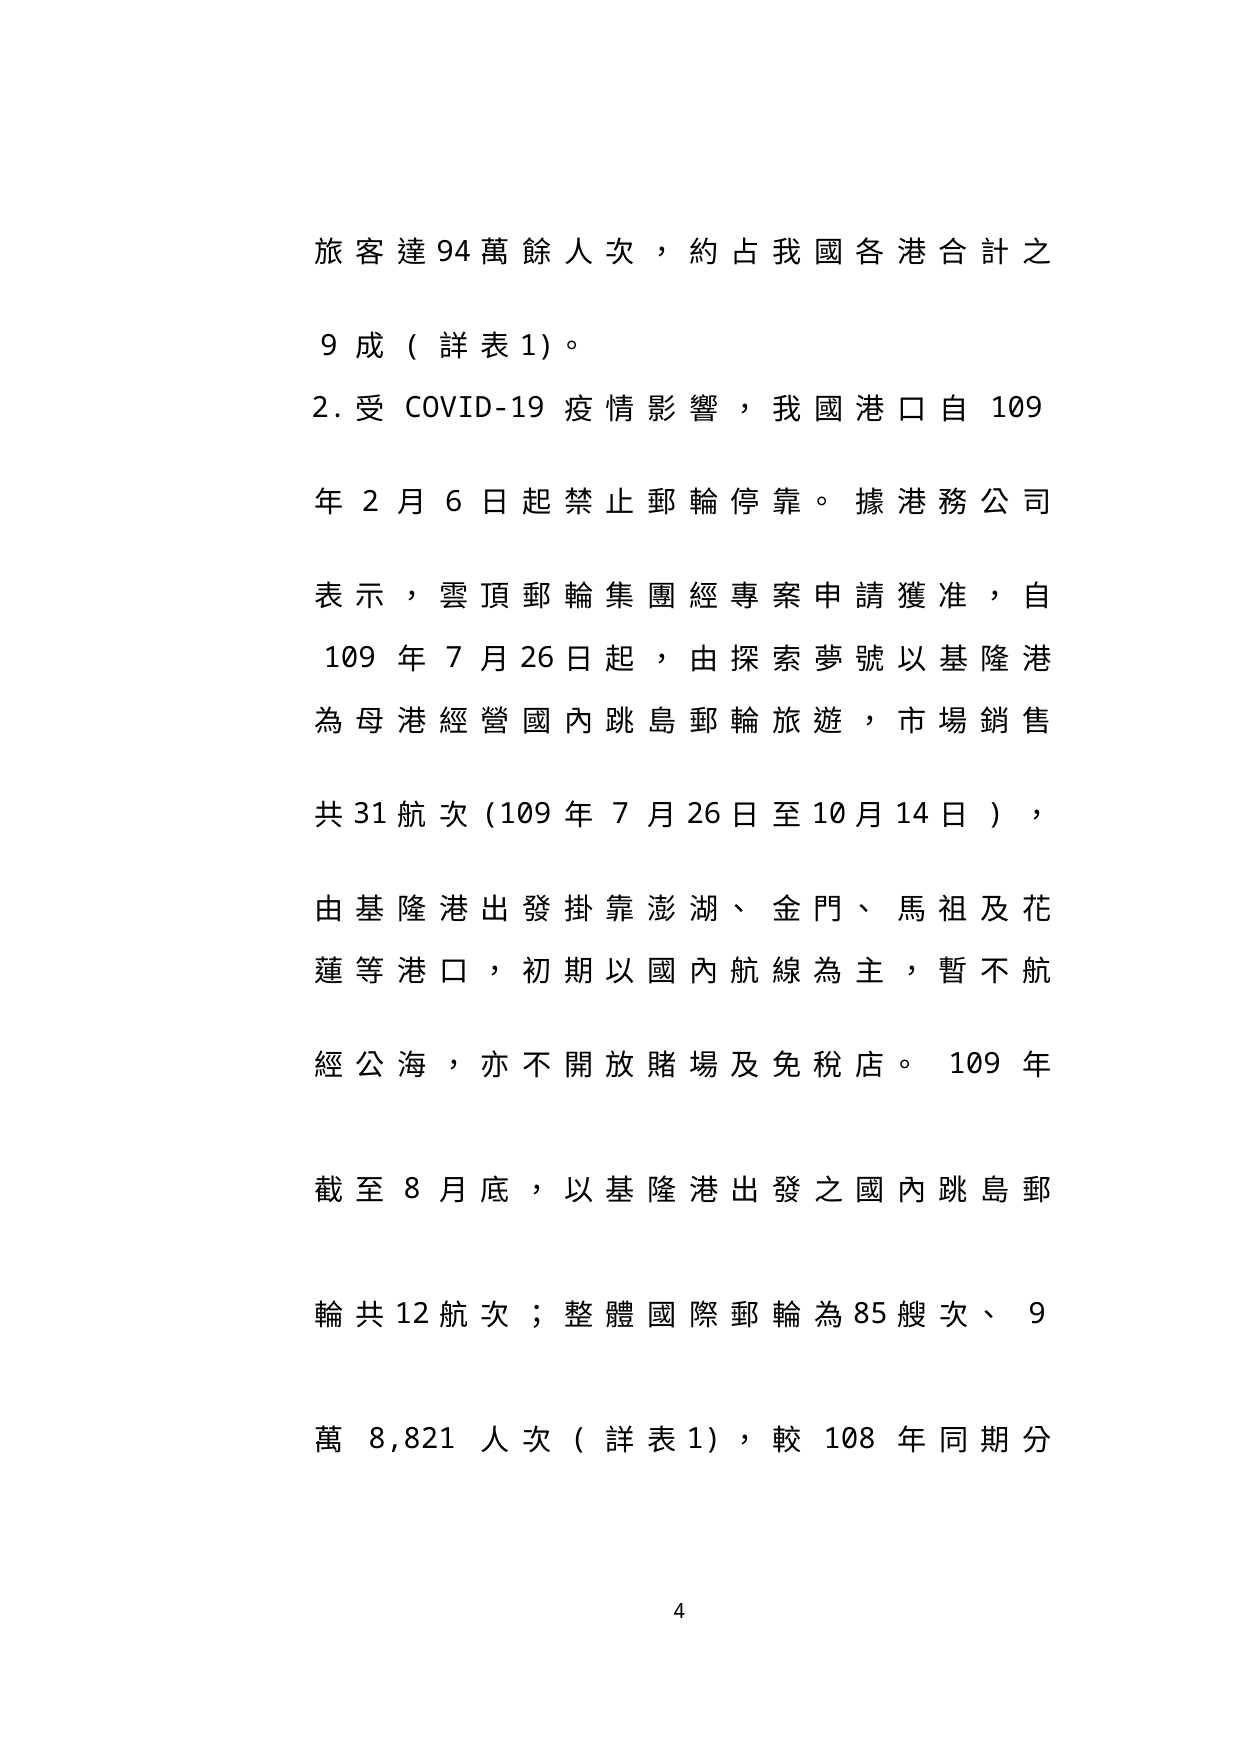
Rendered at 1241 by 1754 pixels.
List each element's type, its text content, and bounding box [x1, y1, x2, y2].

text 2.受COVID-19疫情影響，我國港口自109年2月6日起禁止郵輪停靠。據港務公司表示，雲頂郵輪集團經專案申請獲准，自109年7月26日起，由探索夢號以基隆港為母港經營國內跳島郵輪旅遊，市場銷售共31航次(109年7月26日至10月14日)，由基隆港出發掛靠澎湖、金門、馬祖及花蓮等港口，初期以國內航線為主，暫不航經公海，亦不開放賭場及免稅店。109年截至8月底，以基隆港出發之國內跳島郵輪共12航次；整體國際郵輪為85艘次、9萬8,821人次(詳表1)，較108年同期分 [271, 365, 1058, 1490]
text 1.我國國際商港整體郵輪旅客自101年度起呈成長趨勢，107年度突破100萬旅客人次；自106年度起，郵輪停靠逾600艘次，108年度達667艘次；郵輪發展以基隆港居首且穩定成長，因公主郵輪、歌詩達郵輪及星夢郵輪等多家郵輪公司陸續投入基隆港母港營運及掛靠基隆港之郵輪艘次增加，基隆港108年度郵輪達595艘次、旅客達94萬餘人次，約占我國各港合計之9成(詳表1)。 [271, 177, 1058, 365]
